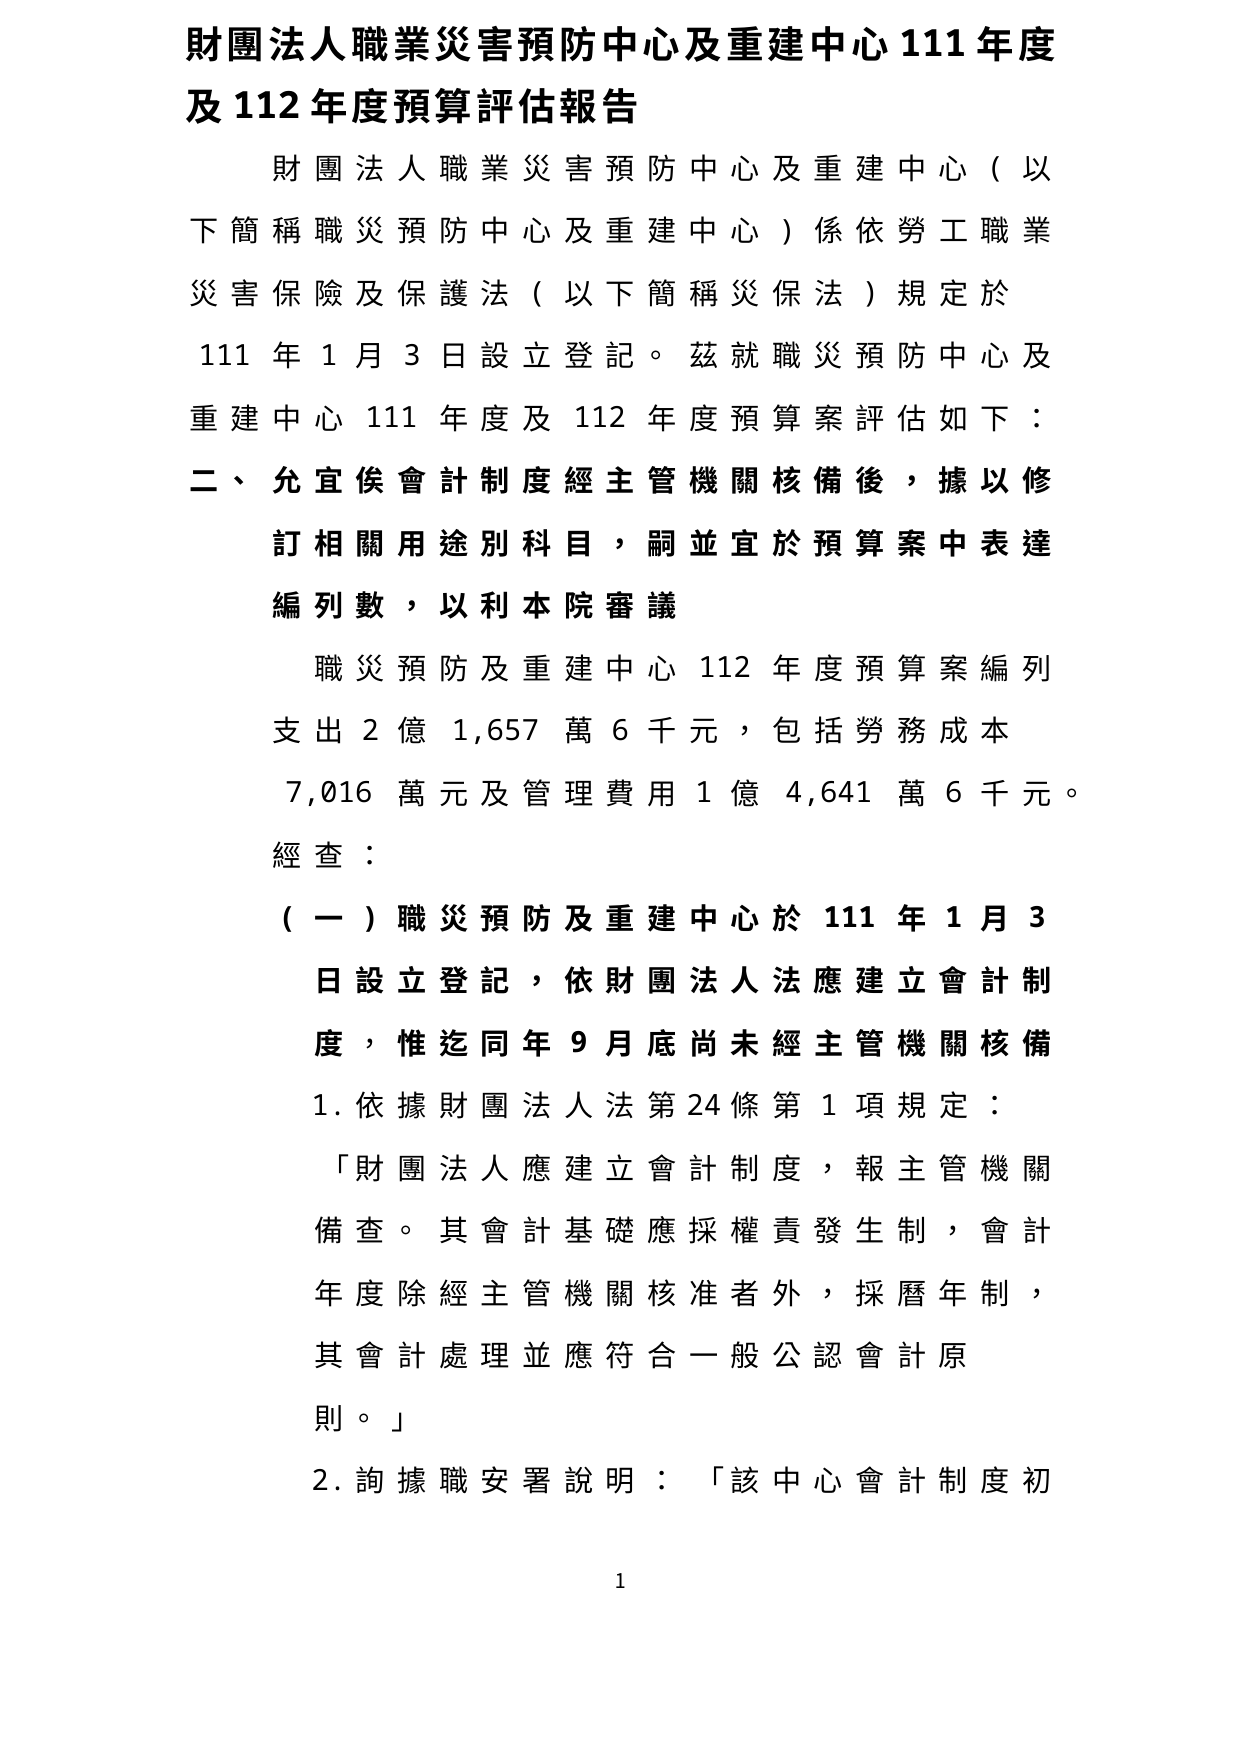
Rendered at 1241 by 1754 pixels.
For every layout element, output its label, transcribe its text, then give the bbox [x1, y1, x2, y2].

text (一)職災預防及重建中心於111年1月3日設立登記，依財團法人法應建立會計制度，惟迄同年9月底尚未經主管機關核備 [242, 875, 1058, 1062]
text 職災預防及重建中心112年度預算案編列支出2億1,657萬6千元，包括勞務成本7,016萬元及管理費用1億4,641萬6千元。經查： [242, 625, 1058, 875]
text 財團法人職業災害預防中心及重建中心(以下簡稱職災預防中心及重建中心)係依勞工職業災害保險及保護法(以下簡稱災保法)規定於111年1月3日設立登記。茲就職災預防中心及重建中心111年度及112年度預算案評估如下： [183, 125, 1058, 437]
text 二、允宜俟會計制度經主管機關核備後，據以修訂相關用途別科目，嗣並宜於預算案中表達編列數，以利本院審議 [183, 437, 1058, 625]
text 財團法人職業災害預防中心及重建中心111年度及112年度預算評估報告 [183, 0, 1058, 125]
text 1.依據財團法人法第24條第1項規定：「財團法人應建立會計制度，報主管機關備查。其會計基礎應採權責發生制，會計年度除經主管機關核准者外，採曆年制，其會計處理並應符合一般公認會計原則。」 [271, 1062, 1058, 1437]
text 2.詢據職安署說明：「該中心會計制度初 [271, 1437, 1058, 1500]
